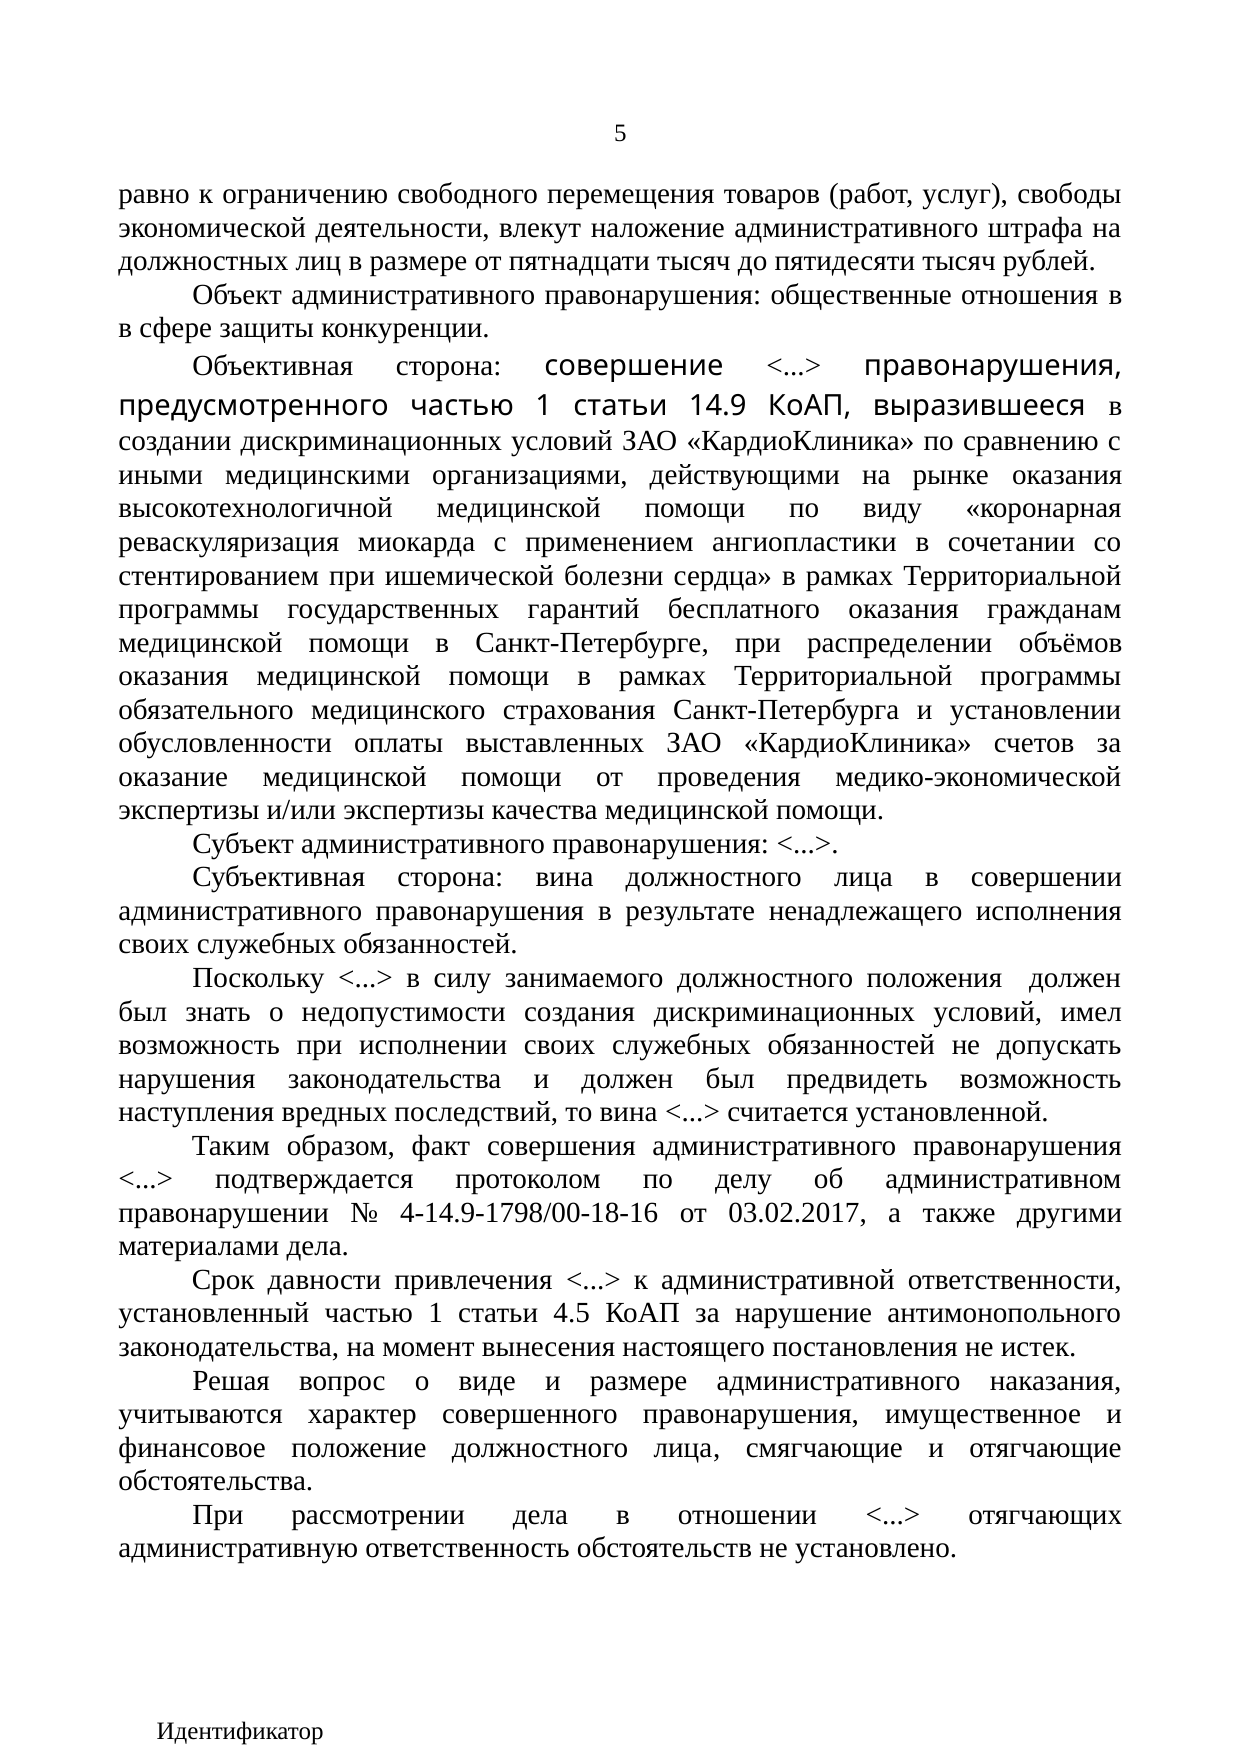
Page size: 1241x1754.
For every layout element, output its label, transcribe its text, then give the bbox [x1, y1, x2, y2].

text Субъект административного правонарушения: <...>. [118, 826, 1122, 859]
text Объект административного правонарушения: общественные отношения в в сфере защиты конкуренции. [118, 277, 1122, 344]
text Решая вопрос о виде и размере административного наказания, учитываются характер совершенного правонарушения, имущественное и финансовое положение должностного лица, смягчающие и отягчающие обстоятельства. [118, 1363, 1122, 1497]
text При рассмотрении дела в отношении <...> отягчающих административную ответственность обстоятельств не установлено. [118, 1497, 1122, 1564]
text равно к ограничению свободного перемещения товаров (работ, услуг), свободы экономической деятельности, влекут наложение административного штрафа на должностных лиц в размере от пятнадцати тысяч до пятидесяти тысяч рублей. [118, 176, 1122, 277]
text Таким образом, факт совершения административного правонарушения <...> подтверждается протоколом по делу об административном правонарушении № 4-14.9-1798/00-18-16 от 03.02.2017, а также другими материалами дела. [118, 1128, 1122, 1262]
text Объективная сторона: совершение <...> правонарушения, предусмотренного частью 1 статьи 14.9 КоАП, выразившееся в создании дискриминационных условий ЗАО «КардиоКлиника» по сравнению с иными медицинскими организациями, действующими на рынке оказания высокотехнологичной медицинской помощи по виду «коронарная реваскуляризация миокарда с применением ангиопластики в сочетании со стентированием при ишемической болезни сердца» в рамках Территориальной программы государственных гарантий бесплатного оказания гражданам медицинской помощи в Санкт-Петербурге, при распределении объёмов оказания медицинской помощи в рамках Территориальной программы обязательного медицинского страхования Санкт-Петербурга и установлении обусловленности оплаты выставленных ЗАО «КардиоКлиника» счетов за оказание медицинской помощи от проведения медико-экономической экспертизы и/или экспертизы качества медицинской помощи. [118, 344, 1122, 826]
text Поскольку <...> в силу занимаемого должностного положения должен был знать о недопустимости создания дискриминационных условий, имел возможность при исполнении своих служебных обязанностей не допускать нарушения законодательства и должен был предвидеть возможность наступления вредных последствий, то вина <...> считается установленной. [118, 960, 1122, 1128]
text Субъективная сторона: вина должностного лица в совершении административного правонарушения в результате ненадлежащего исполнения своих служебных обязанностей. [118, 859, 1122, 960]
text Срок давности привлечения <...> к административной ответственности, установленный частью 1 статьи 4.5 КоАП за нарушение антимонопольного законодательства, на момент вынесения настоящего постановления не истек. [118, 1262, 1122, 1363]
